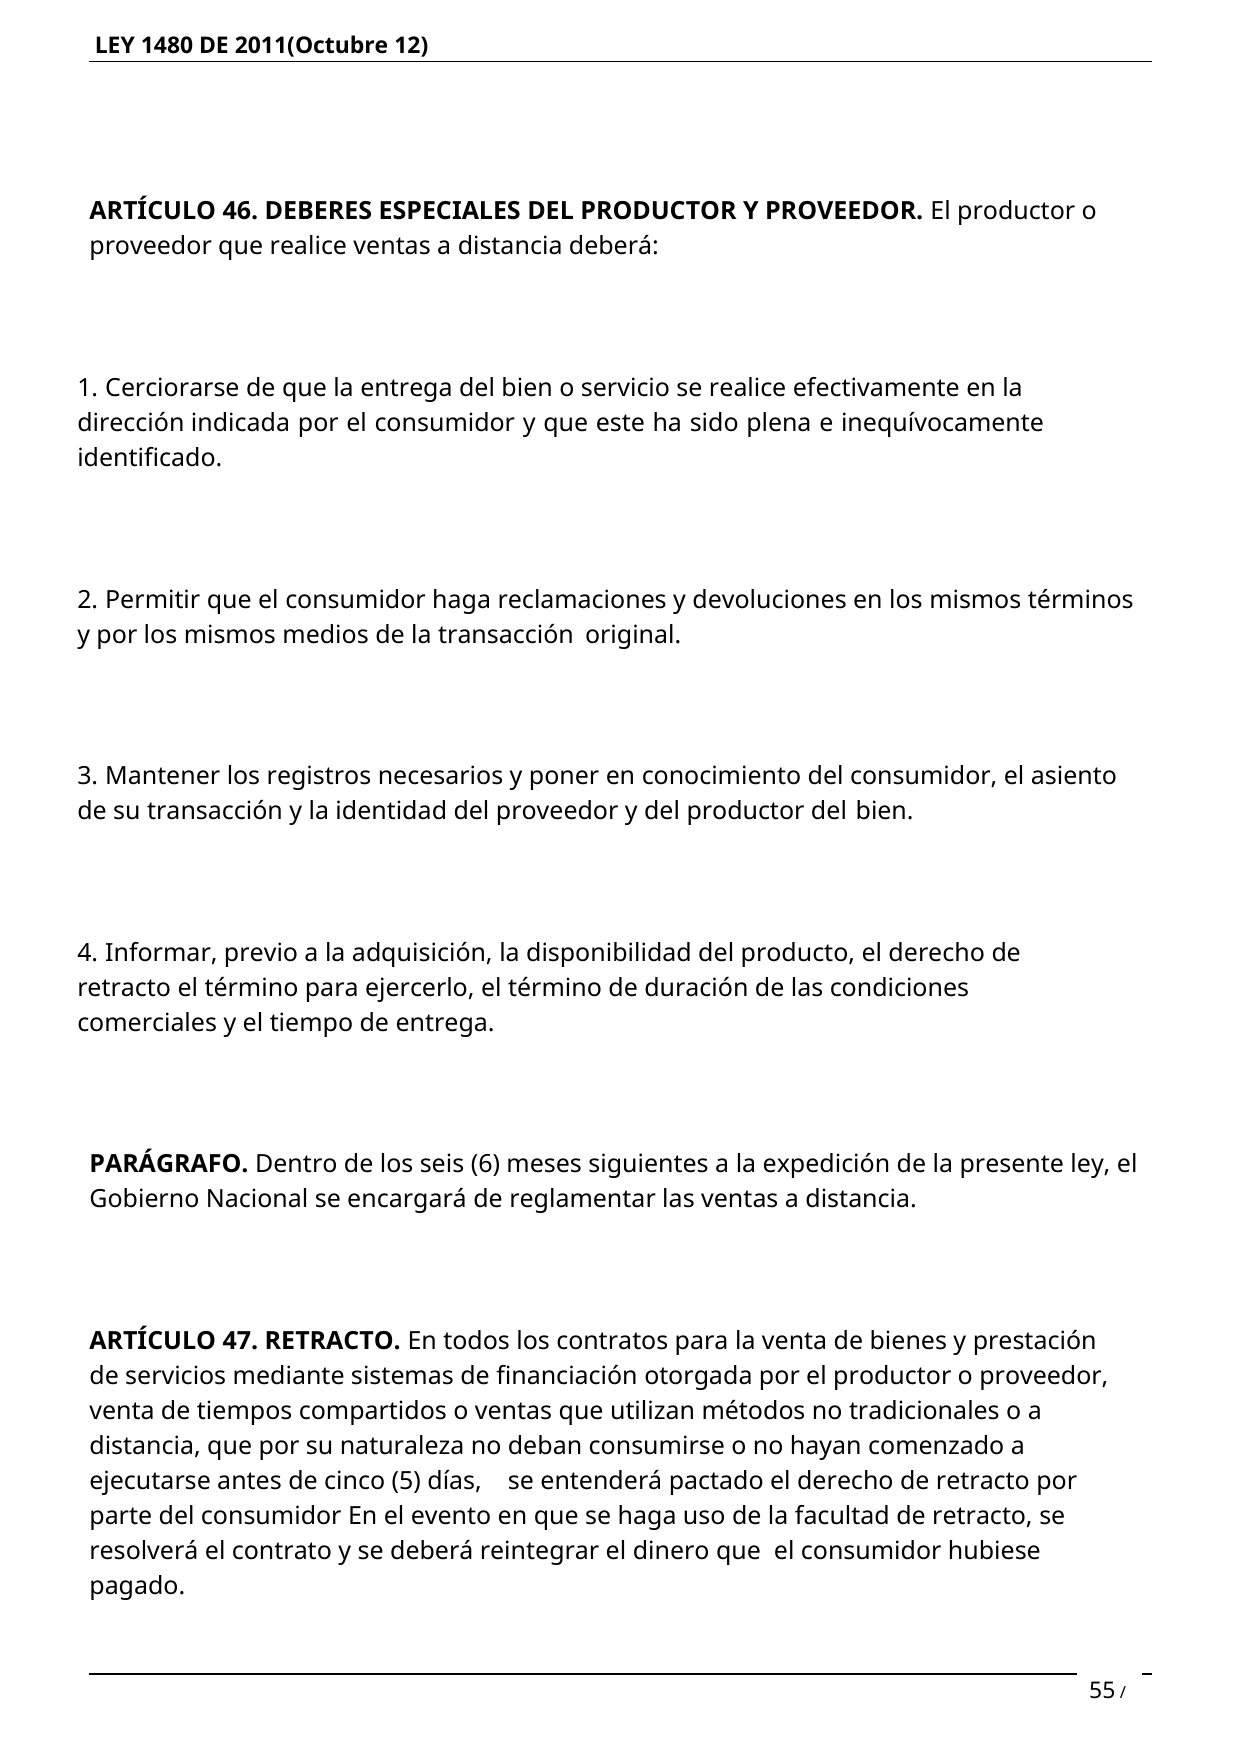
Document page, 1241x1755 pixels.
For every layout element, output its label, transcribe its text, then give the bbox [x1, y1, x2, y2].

text ARTÍCULO 46. DEBERES ESPECIALES DEL PRODUCTOR Y PROVEEDOR. El productor o [89, 192, 1163, 227]
list Informar, previo a la adquisición, la disponibilidad del producto, el derecho de retracto el término para ejercerlo, el término de duración de las condiciones comerciales y el tiempo de entrega. [77, 934, 1110, 1038]
text PARÁGRAFO. Dentro de los seis (6) meses siguientes a la expedición de la presente ley, el Gobierno Nacional se encargará de reglamentar las ventas a distancia. [89, 1146, 1163, 1215]
list Cerciorarse de que la entrega del bien o servicio se realice efectivamente en la dirección indicada por el consumidor y que este ha sido plena e inequívocamente identificado. [77, 370, 1100, 474]
text ARTÍCULO 47. RETRACTO. En todos los contratos para la venta de bienes y prestación de servicios mediante sistemas de financiación otorgada por el productor o proveedor, venta de tiempos compartidos o ventas que utilizan métodos no tradicionales o a distancia, que por su naturaleza no deban consumirse o no hayan comenzado a ejecutarse antes de cinco (5) días, se entenderá pactado el derecho de retracto por parte del consumidor En el evento en que se haga uso de la facultad de retracto, se resolverá el contrato y se deberá reintegrar el dinero que el consumidor hubiese pagado. [89, 1323, 1129, 1602]
list Mantener los registros necesarios y poner en conocimiento del consumidor, el asiento de su transacción y la identidad del proveedor y del productor del bien. [77, 758, 1138, 827]
text proveedor que realice ventas a distancia deberá: [89, 228, 1163, 262]
list Permitir que el consumidor haga reclamaciones y devoluciones en los mismos términos y por los mismos medios de la transacción original. [77, 581, 1150, 650]
